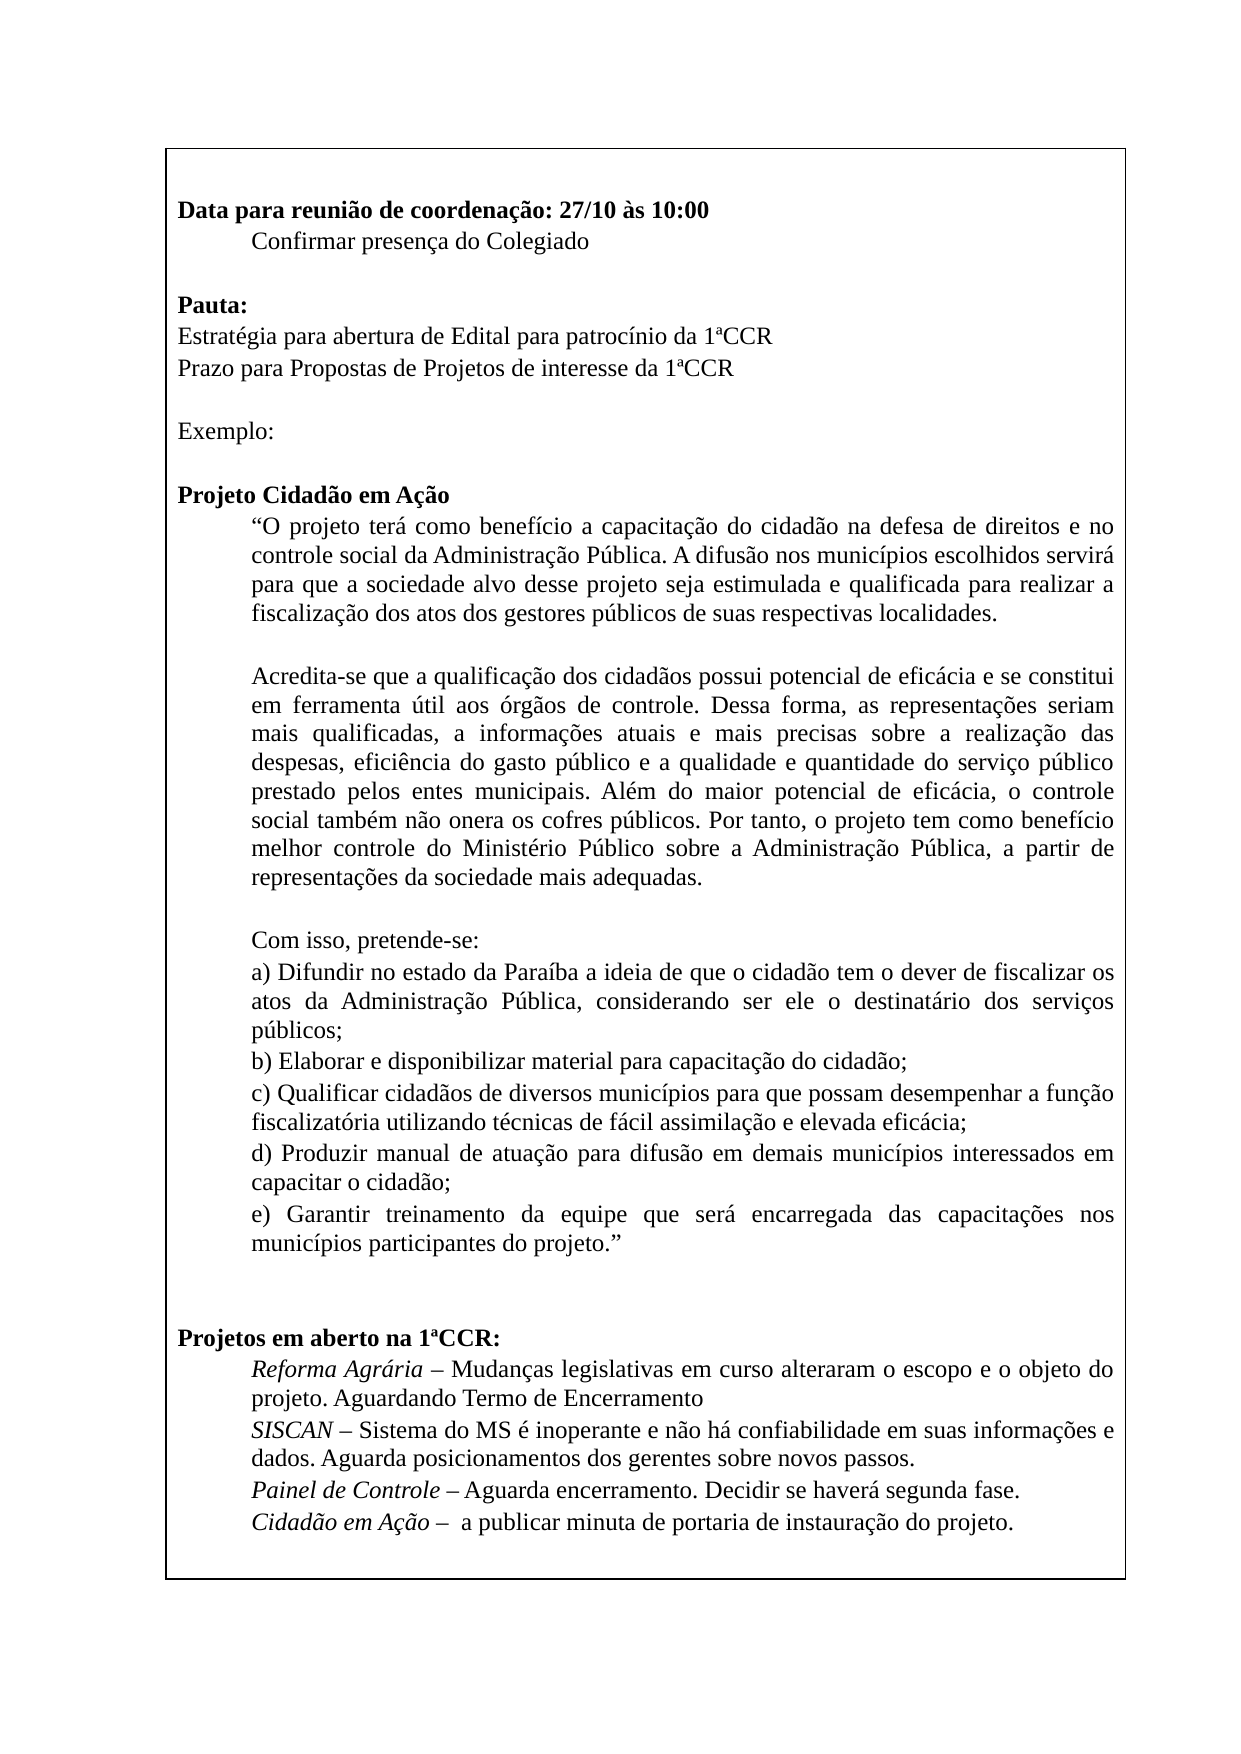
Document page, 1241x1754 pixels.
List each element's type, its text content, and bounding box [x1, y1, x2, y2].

table_header Data para reunião de coordenação: 27/10 às 10:00 Confirmar presença do Colegiado Pauta: Estratégia para abertura de Edital para patrocínio da 1ªCCR Prazo para Propostas de Projetos de interesse da 1ªCCR Exemplo: Projeto Cidadão em Ação “O projeto terá como benefício a capacitação do cidadão na defesa de direitos e no controle social da Administração Pública. A difusão nos municípios escolhidos servirá para que a sociedade alvo desse projeto seja estimulada e qualificada para realizar a fiscalização dos atos dos gestores públicos de suas respectivas localidades. Acredita-se que a qualificação dos cidadãos possui potencial de eficácia e se constitui em ferramenta útil aos órgãos de controle. Dessa forma, as representações seriam mais qualificadas, a informações atuais e mais precisas sobre a realização das despesas, eficiência do gasto público e a qualidade e quantidade do serviço público prestado pelos entes municipais. Além do maior potencial de eficácia, o controle social também não onera os cofres públicos. Por tanto, o projeto tem como benefício melhor controle do Ministério Público sobre a Administração Pública, a partir de representações da sociedade mais adequadas. Com isso, pretende-se: a) Difundir no estado da Paraíba a ideia de que o cidadão tem o dever de fiscalizar os atos da Administração Pública, considerando ser ele o destinatário dos serviços públicos; b) Elaborar e disponibilizar material para capacitação do cidadão; c) Qualificar cidadãos de diversos municípios para que possam desempenhar a função fiscalizatória utilizando técnicas de fácil assimilação e elevada eficácia; d) Produzir manual de atuação para difusão em demais municípios interessados em capacitar o cidadão; e) Garantir treinamento da equipe que será encarregada das capacitações nos municípios participantes do projeto.” Projetos em aberto na 1ªCCR: Reforma Agrária – Mudanças legislativas em curso alteraram o escopo e o objeto do projeto. Aguardando Termo de Encerramento SISCAN – Sistema do MS é inoperante e não há confiabilidade em suas informações e dados. Aguarda posicionamentos dos gerentes sobre novos passos. Painel de Controle – Aguarda encerramento. Decidir se haverá segunda fase. Cidadão em Ação – a publicar minuta de portaria de instauração do projeto. [167, 149, 1125, 1578]
